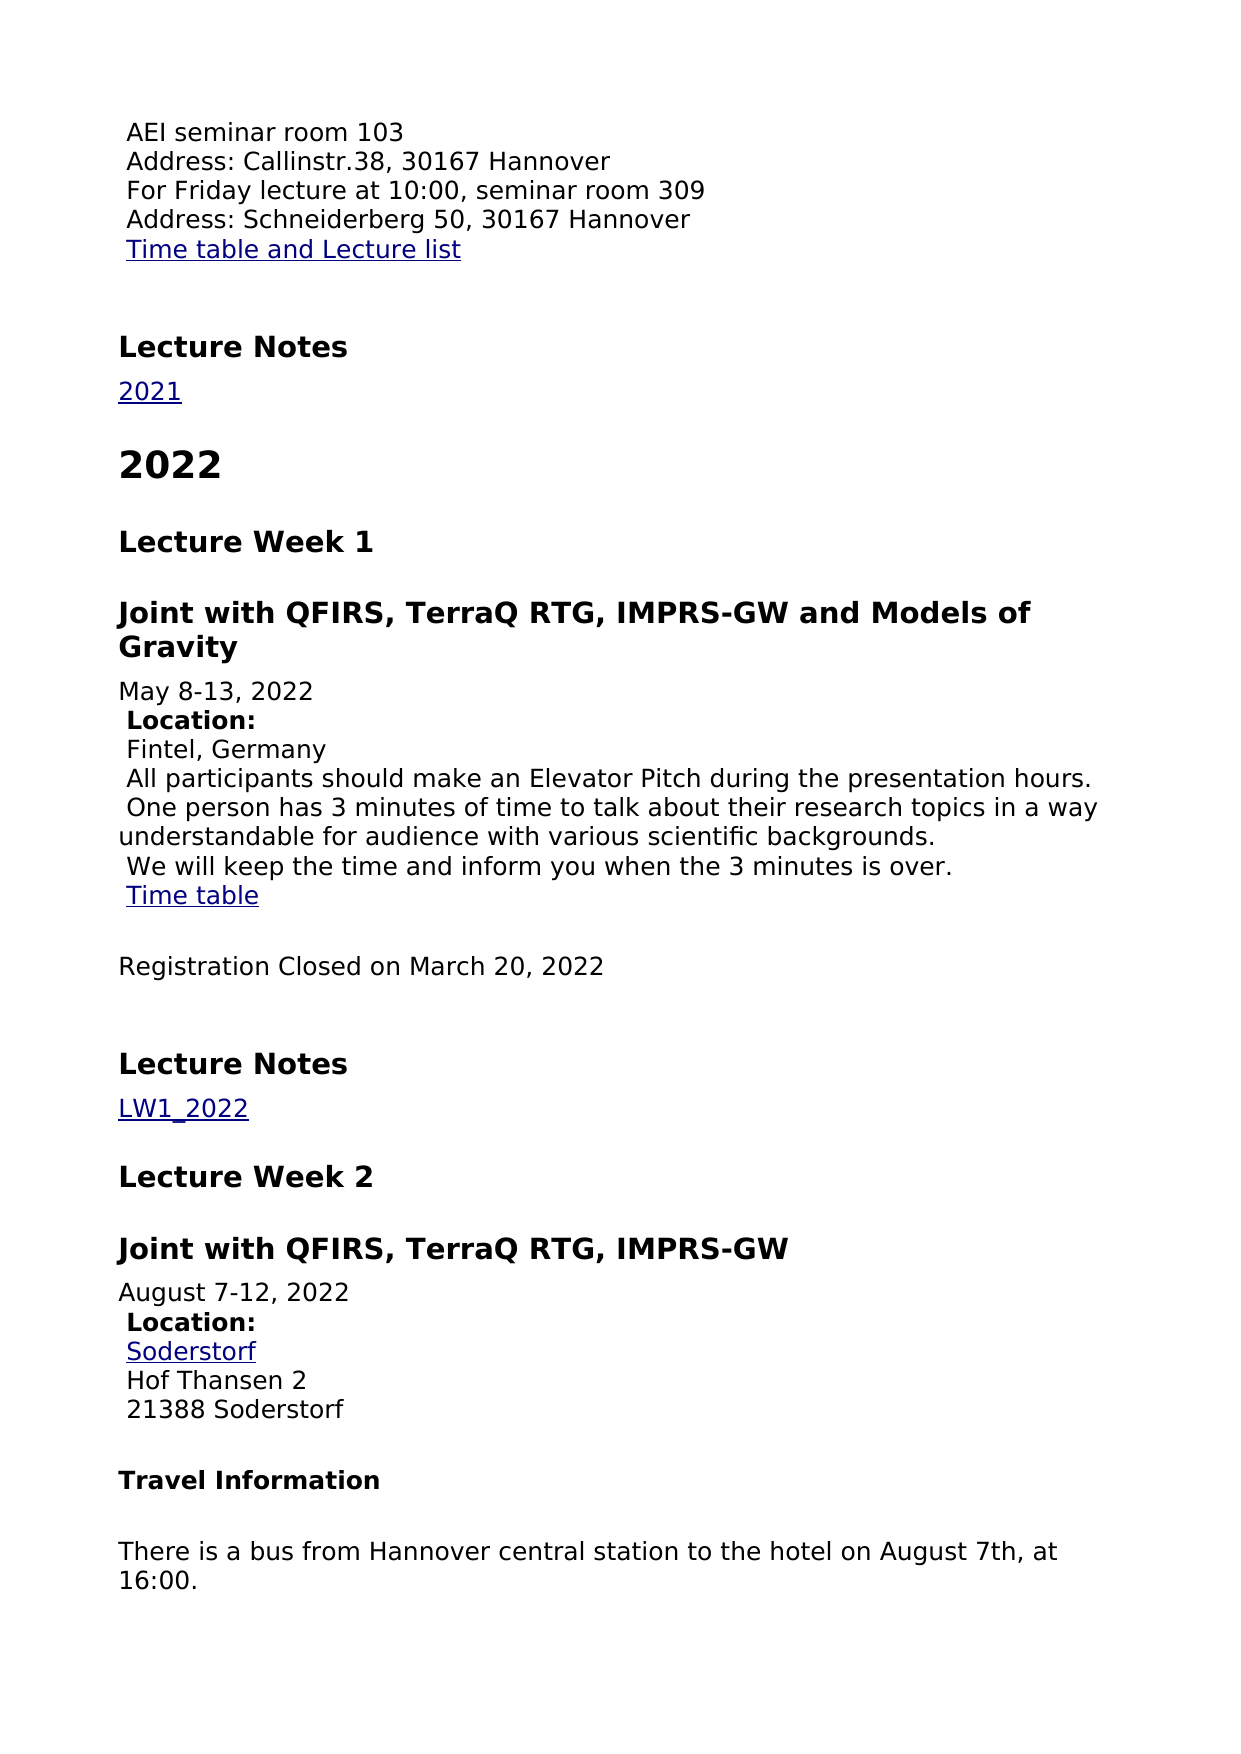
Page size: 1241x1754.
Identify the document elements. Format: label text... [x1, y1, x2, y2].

text August 7-12, 2022 Location: Soderstorf Hof Thansen 2 21388 Soderstorf [118, 1279, 1122, 1454]
text Registration Closed on March 20, 2022 [118, 952, 1122, 1010]
text There is a bus from Hannover central station to the hotel on August 7th, at 16:00. [118, 1537, 1122, 1624]
text Travel Information [118, 1466, 1122, 1524]
text 2021 [118, 377, 1122, 406]
subtitle Joint with QFIRS, TerraQ RTG, IMPRS-GW [118, 1232, 1122, 1266]
text AEI seminar room 103 Address: Callinstr.38, 30167 Hannover For Friday lecture at 10:00, seminar room 309 Address: Schneiderberg 50, 30167 Hannover Time table and Lecture list [118, 118, 1122, 293]
subtitle Lecture Week 2 [118, 1161, 1122, 1195]
subtitle Joint with QFIRS, TerraQ RTG, IMPRS-GW and Models of Gravity [118, 596, 1122, 664]
subtitle Lecture Notes [118, 1048, 1122, 1082]
text LW1_2022 [118, 1094, 1122, 1123]
subtitle Lecture Notes [118, 331, 1122, 364]
text May 8-13, 2022 Location: Fintel, Germany All participants should make an Elevator Pitch during the presentation hours. One person has 3 minutes of time to talk about their research topics in a way understandable for audience with various scientific backgrounds. We will keep the time and inform you when the 3 minutes is over. Time table [118, 677, 1122, 939]
subtitle Lecture Week 1 [118, 525, 1122, 559]
subtitle 2022 [118, 444, 1122, 487]
